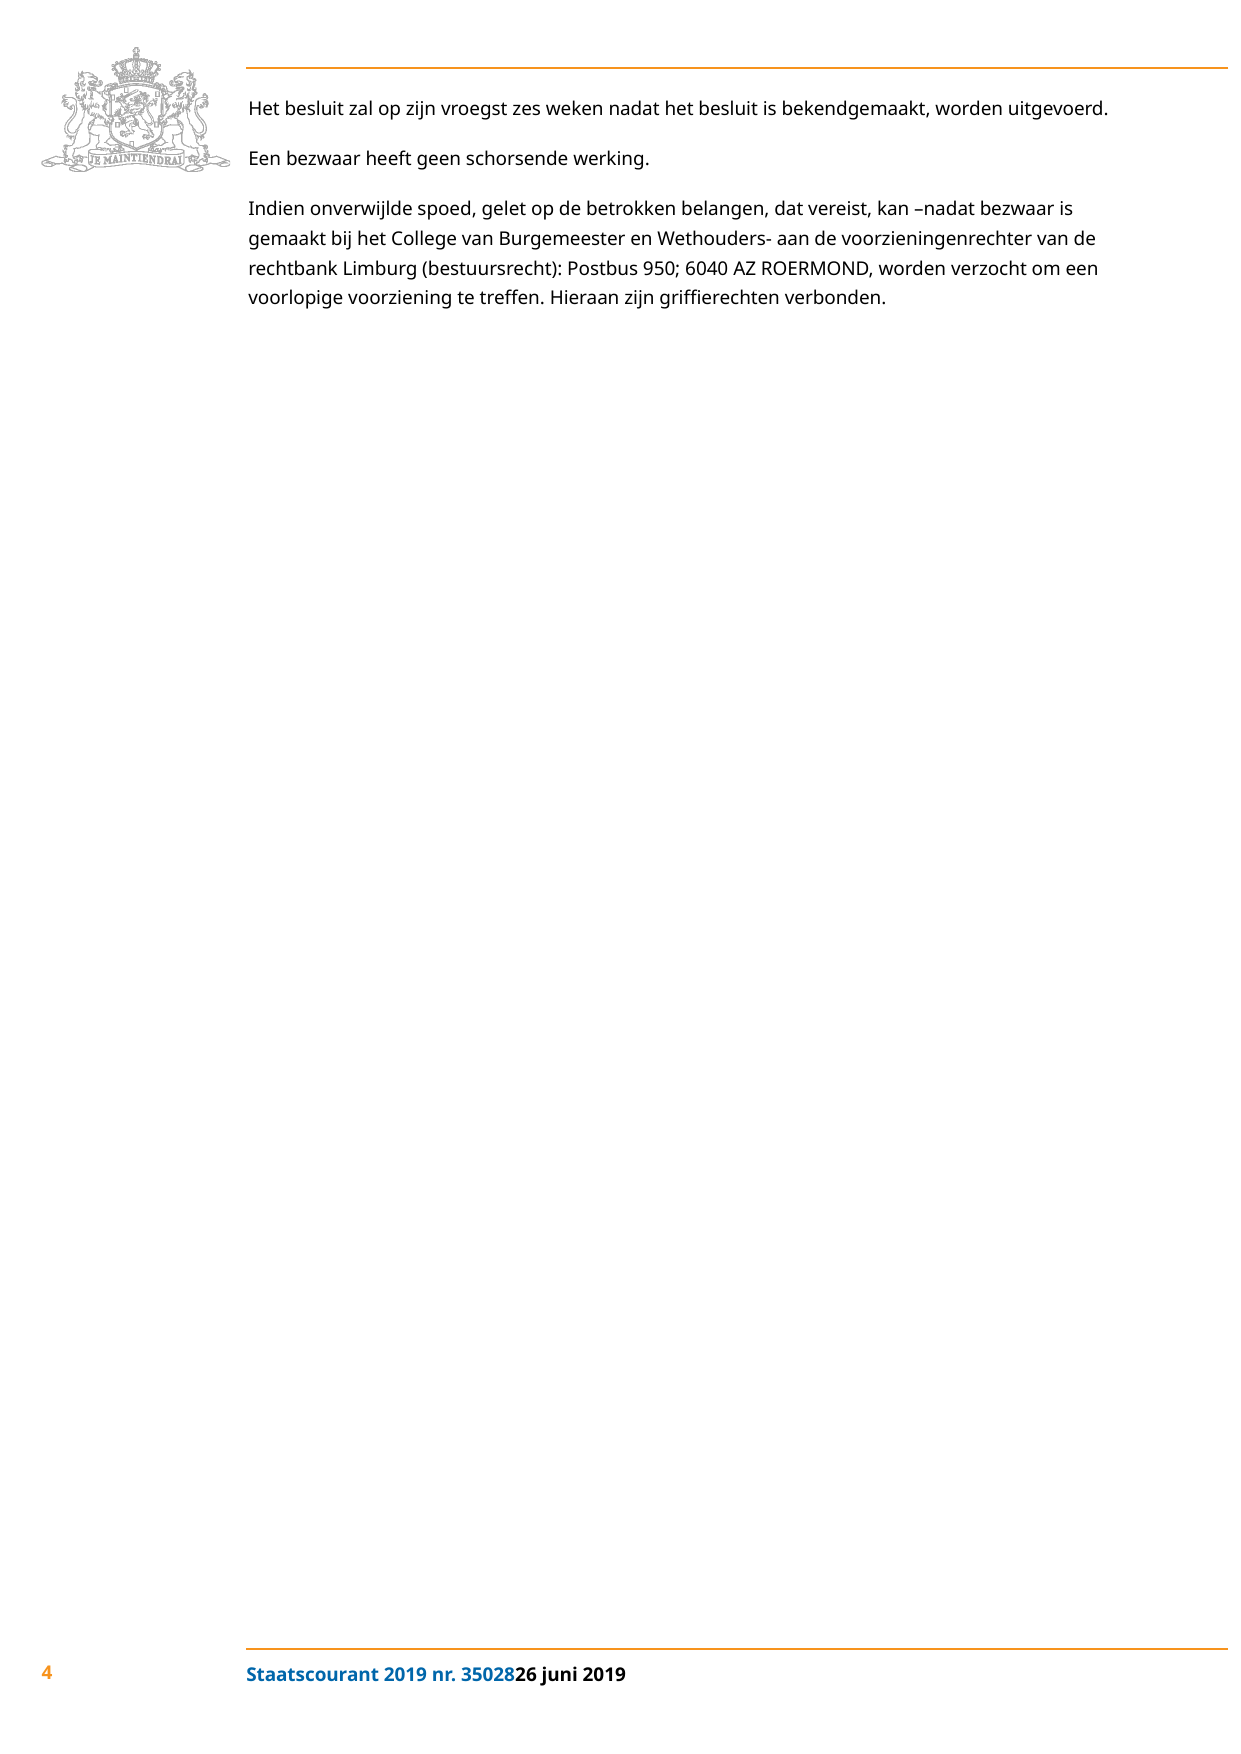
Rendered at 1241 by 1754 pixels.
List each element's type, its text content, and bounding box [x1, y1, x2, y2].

text Het besluit zal op zijn vroegst zes weken nadat het besluit is bekendgemaakt, worden uitgevoerd. [248, 95, 1152, 121]
text Een bezwaar heeft geen schorsende werking. [248, 145, 1152, 171]
text Indien onverwijlde spoed, gelet op de betrokken belangen, dat vereist, kan –nadat bezwaar is gemaakt bij het College van Burgemeester en Wethouders- aan de voorzieningenrechter van de rechtbank Limburg (bestuursrecht): Postbus 950; 6040 AZ ROERMOND, worden verzocht om een voorlopige voorziening te treffen. Hieraan zijn griffierechten verbonden. [248, 196, 1152, 310]
picture [41, 47, 231, 172]
